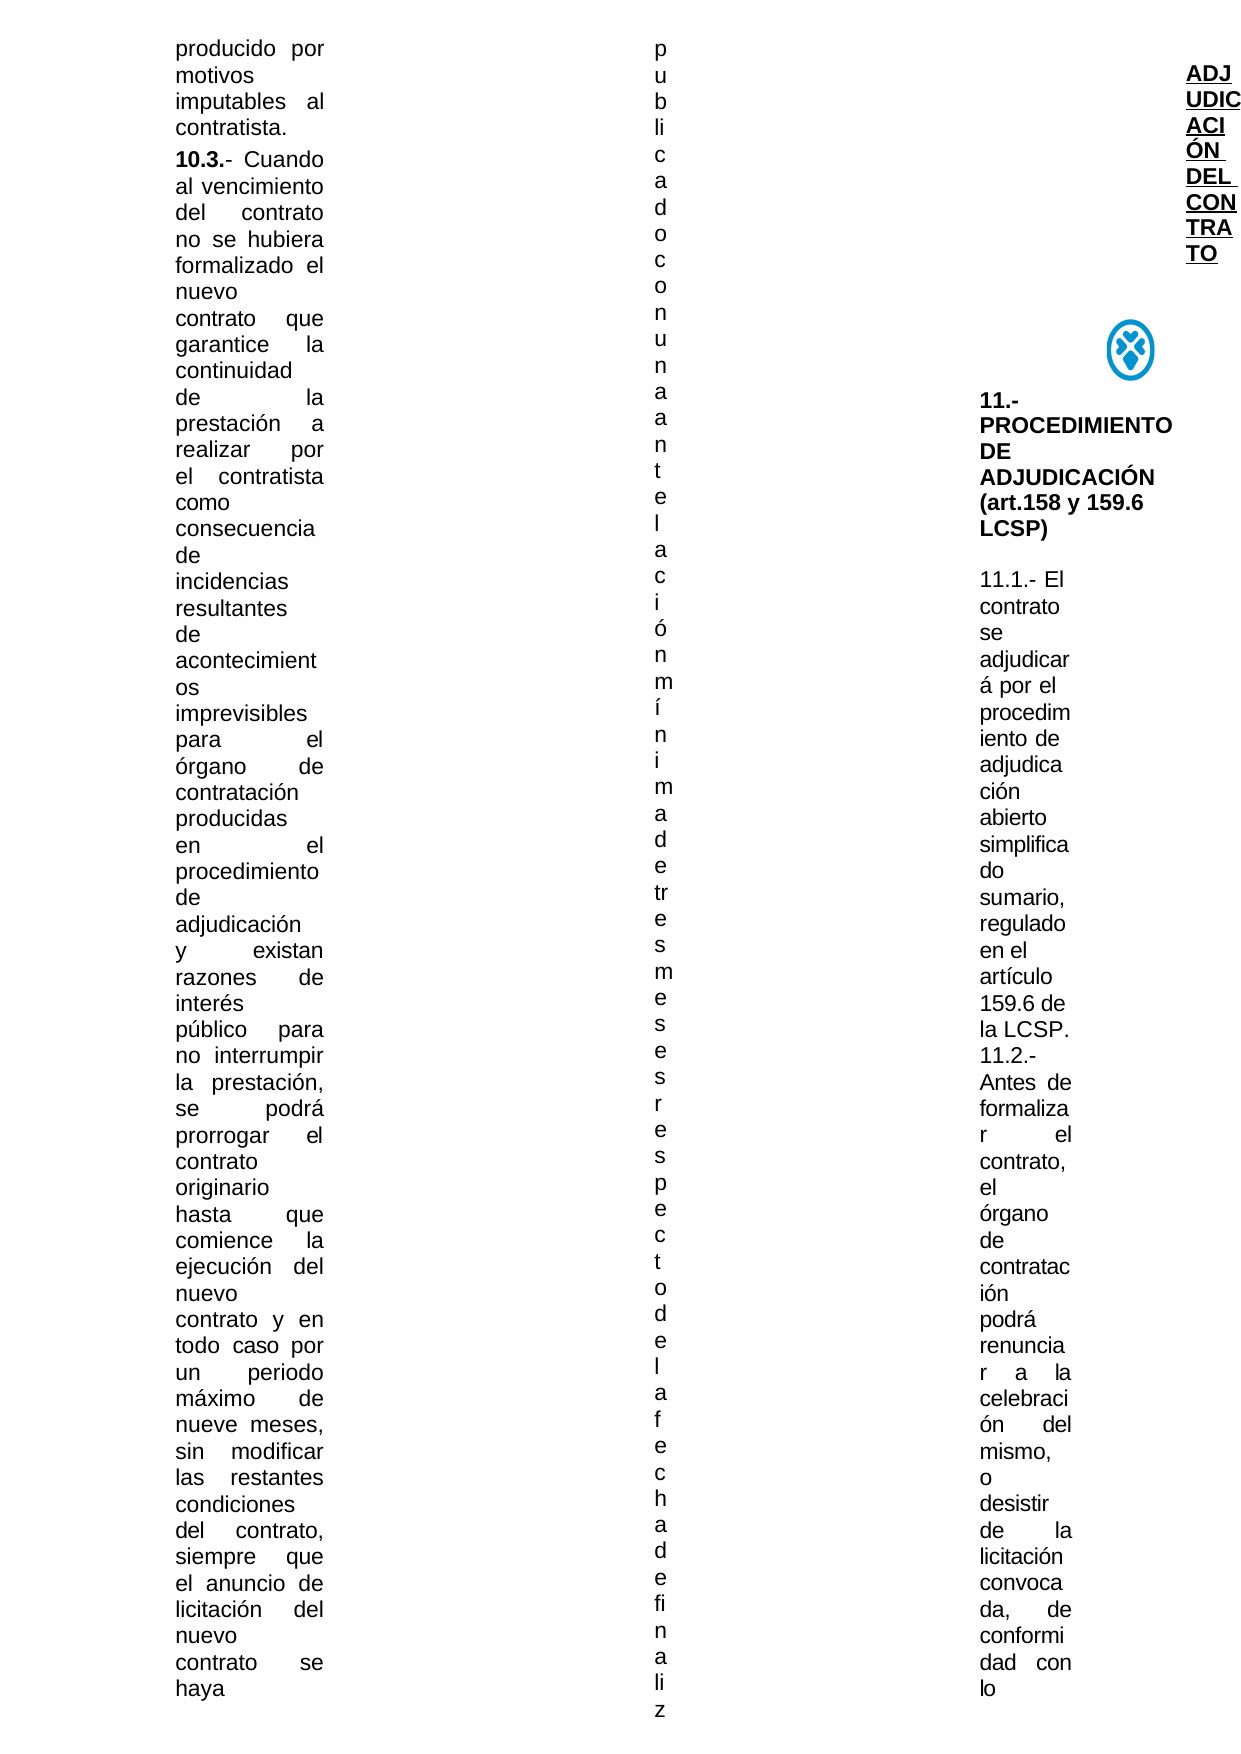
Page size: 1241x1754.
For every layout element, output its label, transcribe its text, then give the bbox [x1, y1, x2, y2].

text 10.3.- Cuando al vencimiento del contrato no se hubiera formalizado el nuevo contrato que garantice la continuidad de la prestación a realizar por el contratista como consecuencia de incidencias resultantes de acontecimientos imprevisibles para el órgano de contratación producidas en el procedimiento de adjudicación y existan razones de interés público para no interrumpir la prestación, se podrá prorrogar el contrato originario hasta que comience la ejecución del nuevo contrato y en todo caso por un periodo máximo de nueve meses, sin modificar las restantes condiciones del contrato, siempre que el anuncio de licitación del nuevo contrato se haya publicado con una antelación mínima de tres meses respecto de la fecha de finalización del contrato originario. [175, 147, 324, 1702]
text 10.3.- Cuando al vencimiento del contrato no se hubiera formalizado el nuevo contrato que garantice la continuidad de la prestación a realizar por el contratista como consecuencia de incidencias resultantes de acontecimientos imprevisibles para el órgano de contratación producidas en el procedimiento de adjudicación y existan razones de interés público para no interrumpir la prestación, se podrá prorrogar el contrato originario hasta que comience la ejecución del nuevo contrato y en todo caso por un periodo máximo de nueve meses, sin modificar las restantes condiciones del contrato, siempre que el anuncio de licitación del nuevo contrato se haya publicado con una antelación mínima de tres meses respecto de la fecha de finalización del contrato originario. [654, 36, 668, 1722]
text II [1186, 36, 1240, 61]
text 11.1.- El contrato se adjudicará por el procedimiento de adjudicación abierto simplificado sumario, regulado en el artículo 159.6 de la LCSP. [979, 566, 1072, 1043]
text producido por motivos imputables al contratista. [175, 36, 324, 141]
text 11.2.- Antes de formalizar el contrato, el órgano de contratación podrá renunciar a la celebración del mismo, o desistir de la licitación convocada, de conformidad con lo [979, 1043, 1072, 1702]
text ADJUDIC [1186, 61, 1240, 109]
text 11.- PROCEDIMIENTO DE ADJUDICACIÓN (art.158 y 159.6 LCSP) [979, 388, 1188, 541]
text ACIÓN DEL CONTRATO [1186, 110, 1240, 266]
